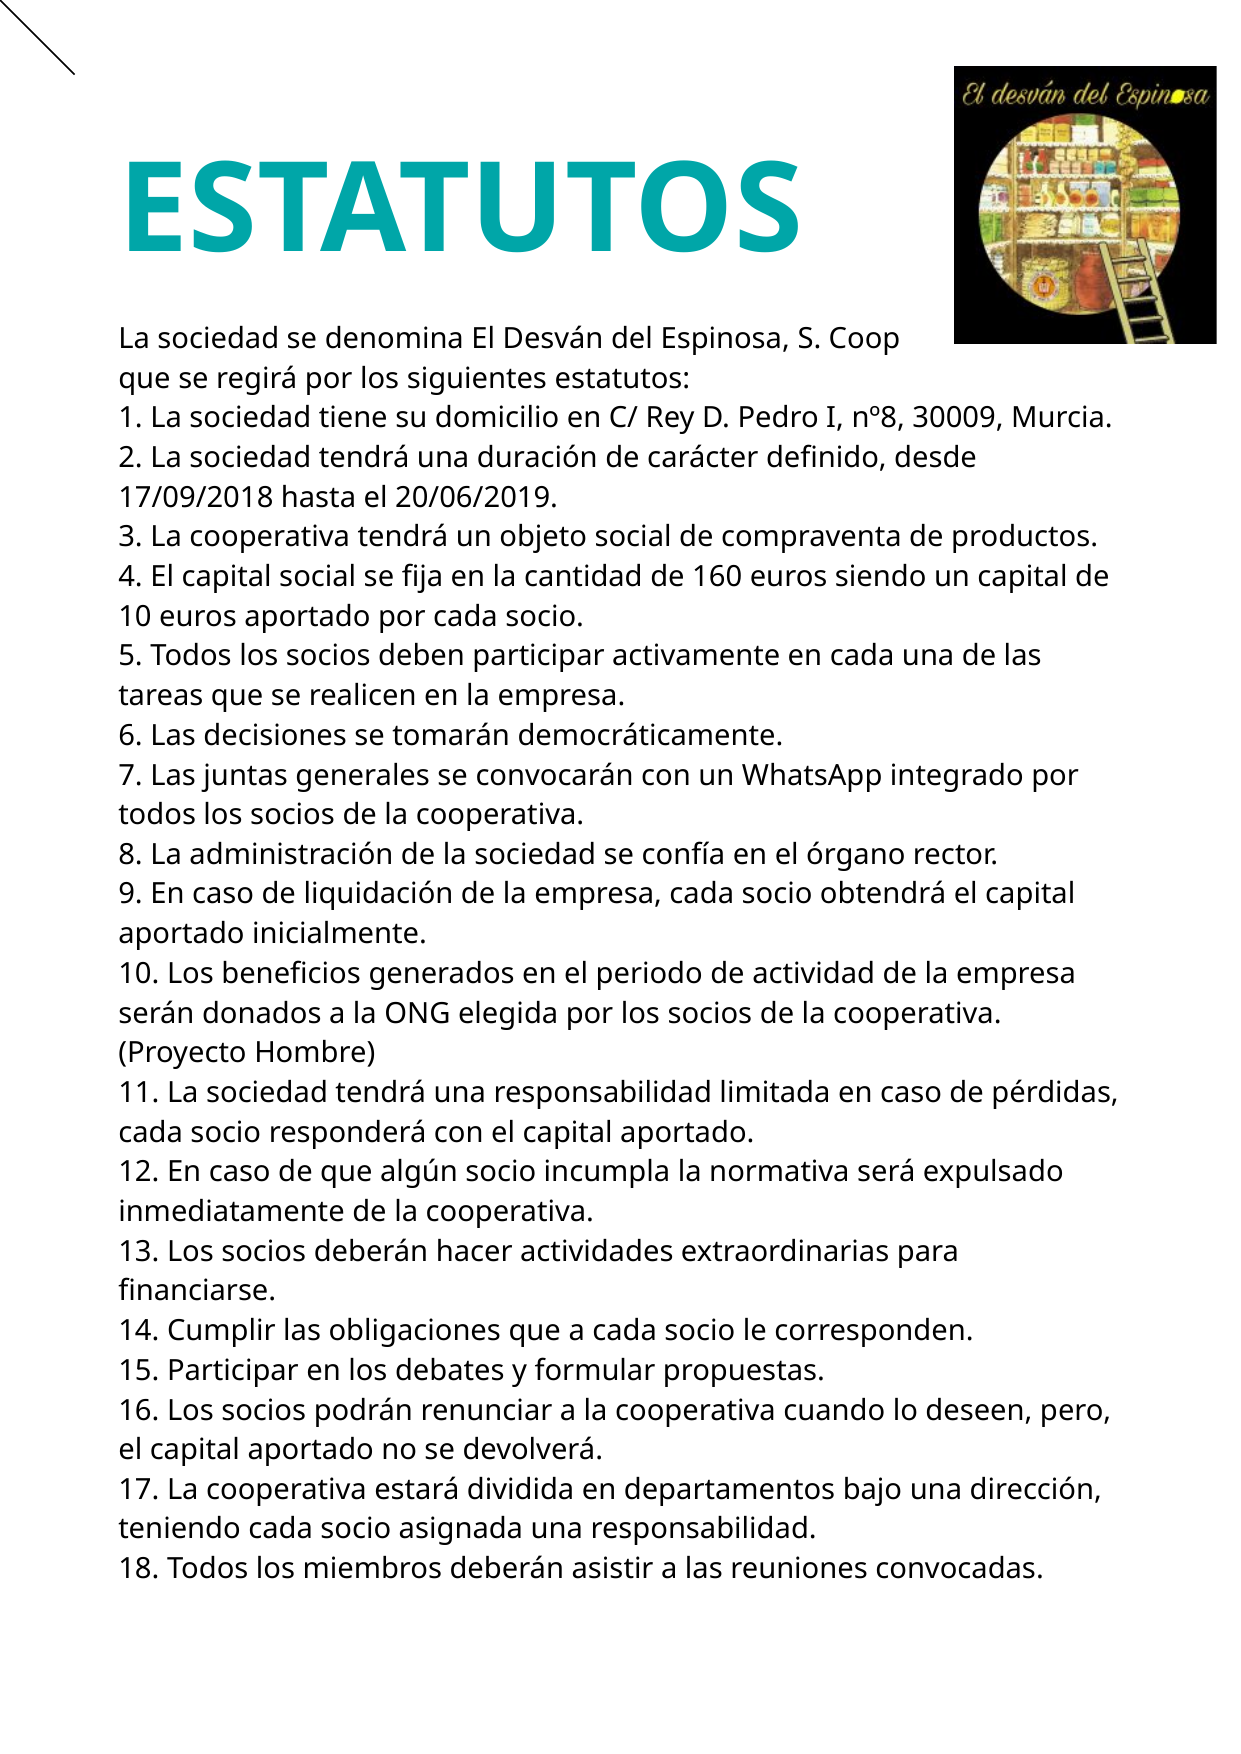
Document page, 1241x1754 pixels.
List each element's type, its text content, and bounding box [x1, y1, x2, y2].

text 2. La sociedad tendrá una duración de carácter definido, desde 17/09/2018 hasta el 20/06/2019. [118, 436, 1122, 516]
text 18. Todos los miembros deberán asistir a las reuniones convocadas. [118, 1547, 1122, 1587]
text 15. Participar en los debates y formular propuestas. [118, 1349, 1122, 1389]
text 13. Los socios deberán hacer actividades extraordinarias para financiarse. [118, 1230, 1122, 1309]
text 5. Todos los socios deben participar activamente en cada una de las tareas que se realicen en la empresa. [118, 635, 1122, 714]
text 8. La administración de la sociedad se confía en el órgano rector. [118, 833, 1122, 873]
text 10. Los beneficios generados en el periodo de actividad de la empresa serán donados a la ONG elegida por los socios de la cooperativa.(Proyecto Hombre) [118, 952, 1122, 1071]
text ESTATUTOS [118, 118, 954, 288]
text 14. Cumplir las obligaciones que a cada socio le corresponden. [118, 1309, 1122, 1349]
picture [954, 66, 1217, 344]
text 9. En caso de liquidación de la empresa, cada socio obtendrá el capital aportado inicialmente. [118, 873, 1122, 952]
text 1. La sociedad tiene su domicilio en C/ Rey D. Pedro I, nº8, 30009, Murcia. [118, 397, 1122, 436]
text La sociedad se denomina El Desván del Espinosa, S. Coop que se regirá por los siguientes estatutos: [118, 317, 1122, 397]
text 11. La sociedad tendrá una responsabilidad limitada en caso de pérdidas, cada socio responderá con el capital aportado. [118, 1071, 1122, 1151]
text 12. En caso de que algún socio incumpla la normativa será expulsado inmediatamente de la cooperativa. [118, 1151, 1122, 1230]
text 16. Los socios podrán renunciar a la cooperativa cuando lo deseen, pero, el capital aportado no se devolverá. [118, 1389, 1122, 1468]
text 7. Las juntas generales se convocarán con un WhatsApp integrado por todos los socios de la cooperativa. [118, 754, 1122, 833]
text 6. Las decisiones se tomarán democráticamente. [118, 714, 1122, 754]
text 17. La cooperativa estará dividida en departamentos bajo una dirección, teniendo cada socio asignada una responsabilidad. [118, 1468, 1122, 1547]
text 3. La cooperativa tendrá un objeto social de compraventa de productos. [118, 516, 1122, 555]
text 4. El capital social se fija en la cantidad de 160 euros siendo un capital de 10 euros aportado por cada socio. [118, 555, 1122, 635]
